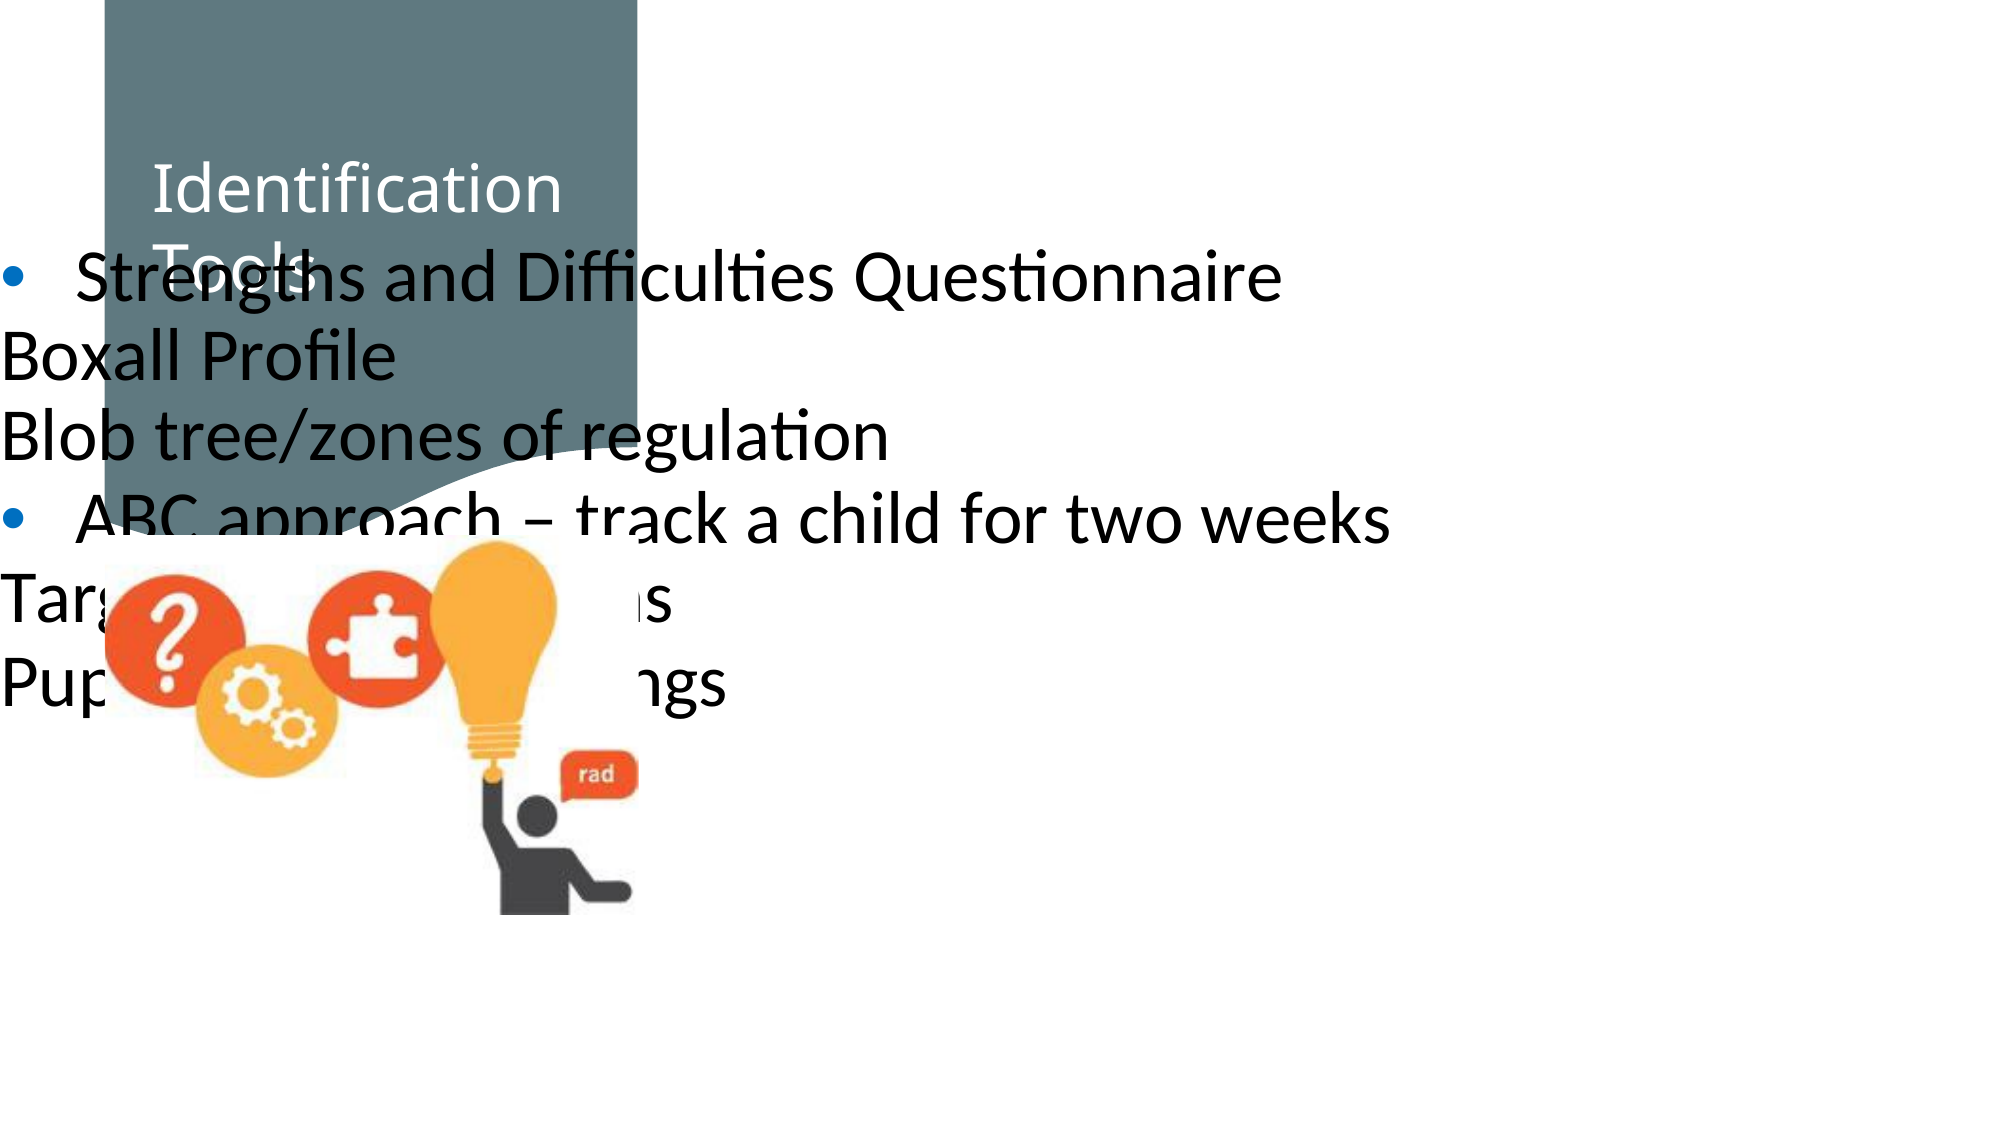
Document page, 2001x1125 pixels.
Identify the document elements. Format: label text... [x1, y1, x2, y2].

list Strengths and Difficulties Questionnaire [0, 238, 104, 317]
list Strengths and Difficulties Questionnaire [638, 238, 1572, 317]
list Targeted observations [0, 560, 104, 638]
list ABC approach – track a child for two weeks [390, 479, 1915, 560]
list Blob tree/zones of regulation [470, 396, 1979, 477]
list Boxall Profile [0, 317, 104, 396]
list Pupil progress meetings [0, 638, 104, 724]
list Boxall Profile [638, 317, 1979, 396]
list Pupil progress meetings [639, 638, 1979, 724]
list Targeted observations [639, 560, 1979, 638]
list ABC approach – track a child for two weeks [0, 479, 108, 560]
list Blob tree/zones of regulation [0, 396, 104, 477]
